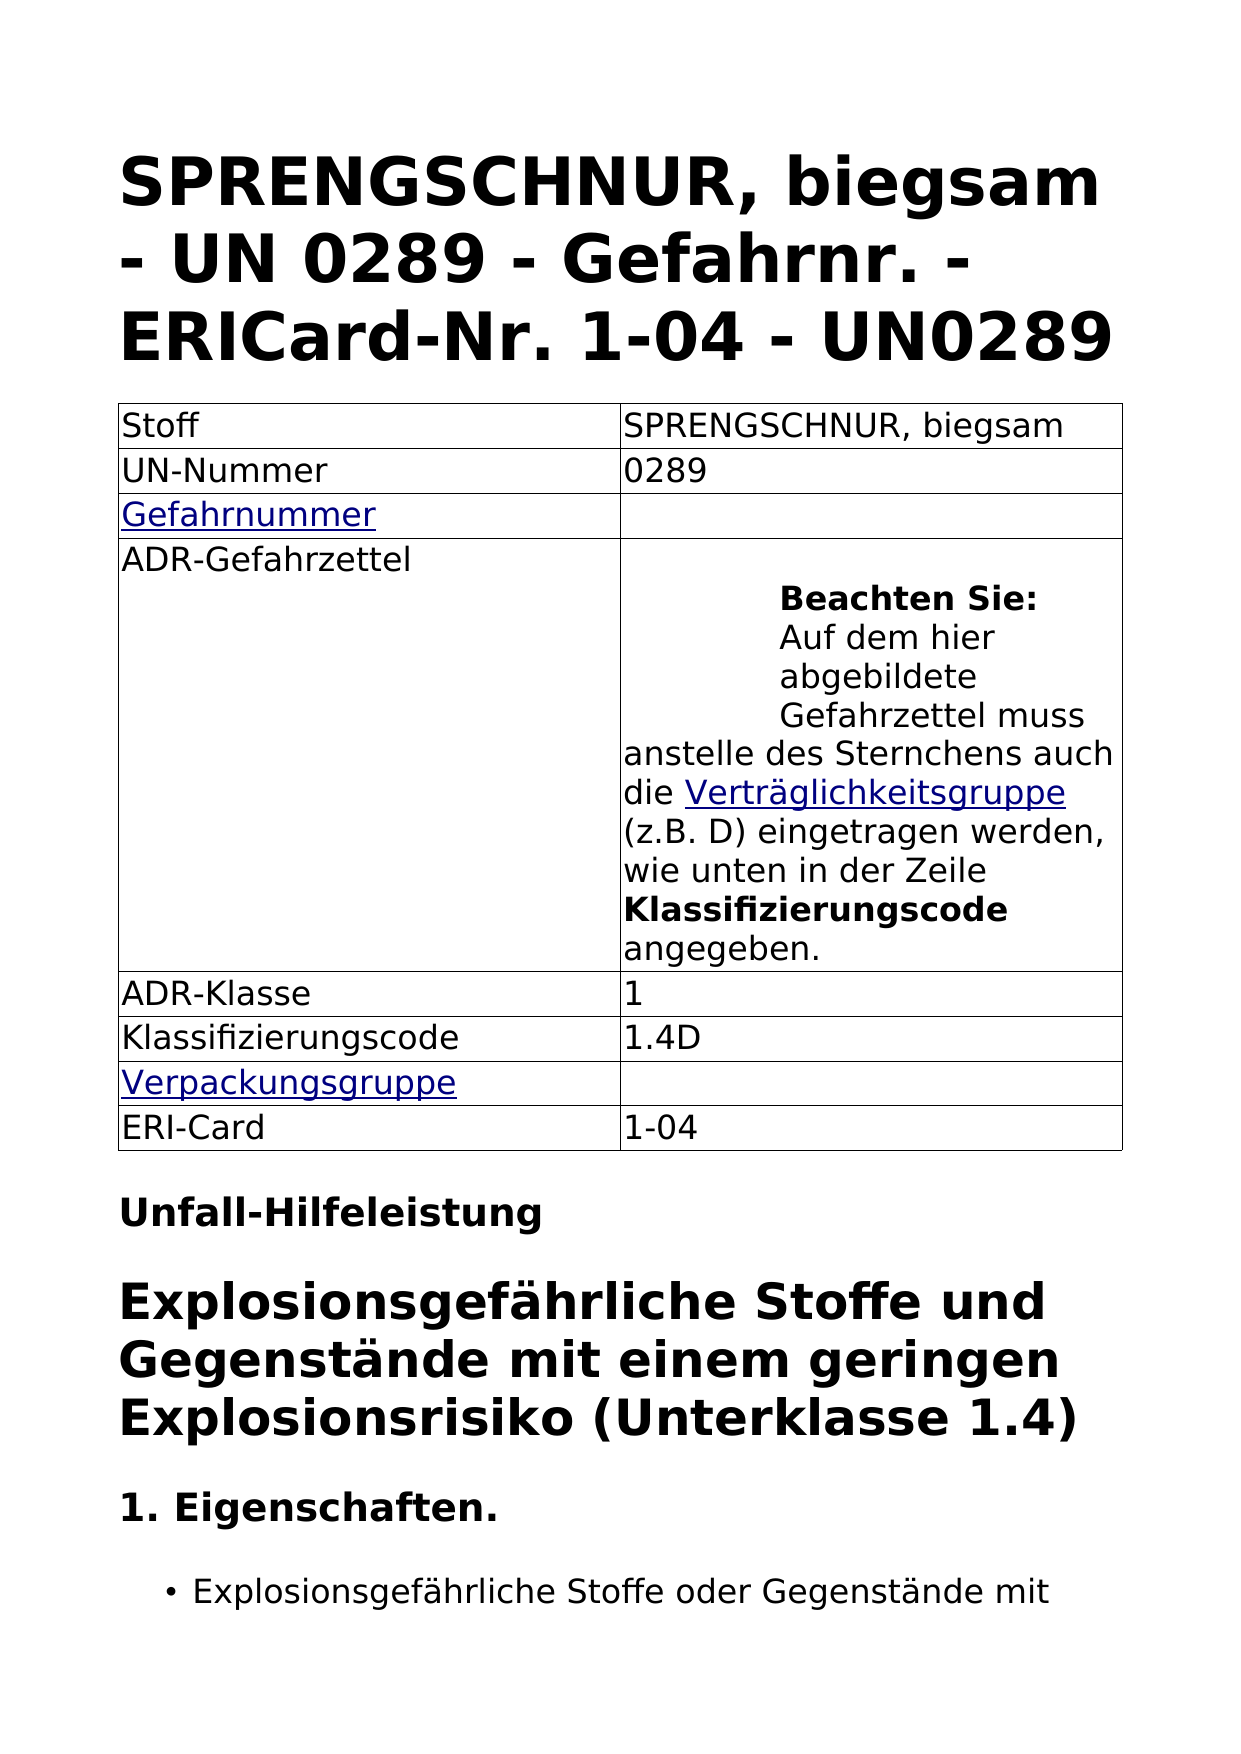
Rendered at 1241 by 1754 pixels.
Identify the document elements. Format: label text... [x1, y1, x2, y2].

table_cell 1-04 [621, 1106, 1122, 1150]
subtitle Unfall-Hilfeleistung [118, 1190, 1122, 1235]
table_cell 1 [621, 972, 1122, 1016]
table_cell [621, 494, 1122, 538]
table_cell ADR-Gefahrzettel [119, 539, 620, 971]
table_cell 0289 [621, 449, 1122, 493]
list Explosionsgefährliche Stoffe oder Gegenstände mit [177, 1572, 1122, 1611]
table_cell ADR-Klasse [119, 972, 620, 1016]
subtitle 1. Eigenschaften. [118, 1485, 1122, 1530]
table_cell Gefahrnummer [119, 494, 620, 538]
subtitle SPRENGSCHNUR, biegsam - UN 0289 - Gefahrnr. - ERICard-Nr. 1-04 - UN0289 [118, 143, 1122, 376]
table_cell [621, 1062, 1122, 1105]
table_cell Beachten Sie: Auf dem hier abgebildete Gefahrzettel muss anstelle des Sternchens auch die Verträglichkeitsgruppe (z.B. D) eingetragen werden, wie unten in der Zeile Klassifizierungscode angegeben. [621, 539, 1122, 971]
table_header SPRENGSCHNUR, biegsam [621, 404, 1122, 448]
table_cell Klassifizierungscode [119, 1017, 620, 1061]
table_cell Verpackungsgruppe [119, 1062, 620, 1105]
table_cell 1.4D [621, 1017, 1122, 1061]
table_cell ERI-Card [119, 1106, 620, 1150]
table_header Stoff [119, 404, 620, 448]
table_cell UN-Nummer [119, 449, 620, 493]
subtitle Explosionsgefährliche Stoffe und Gegenstände mit einem geringen Explosionsrisiko (Unterklasse 1.4) [118, 1273, 1122, 1447]
